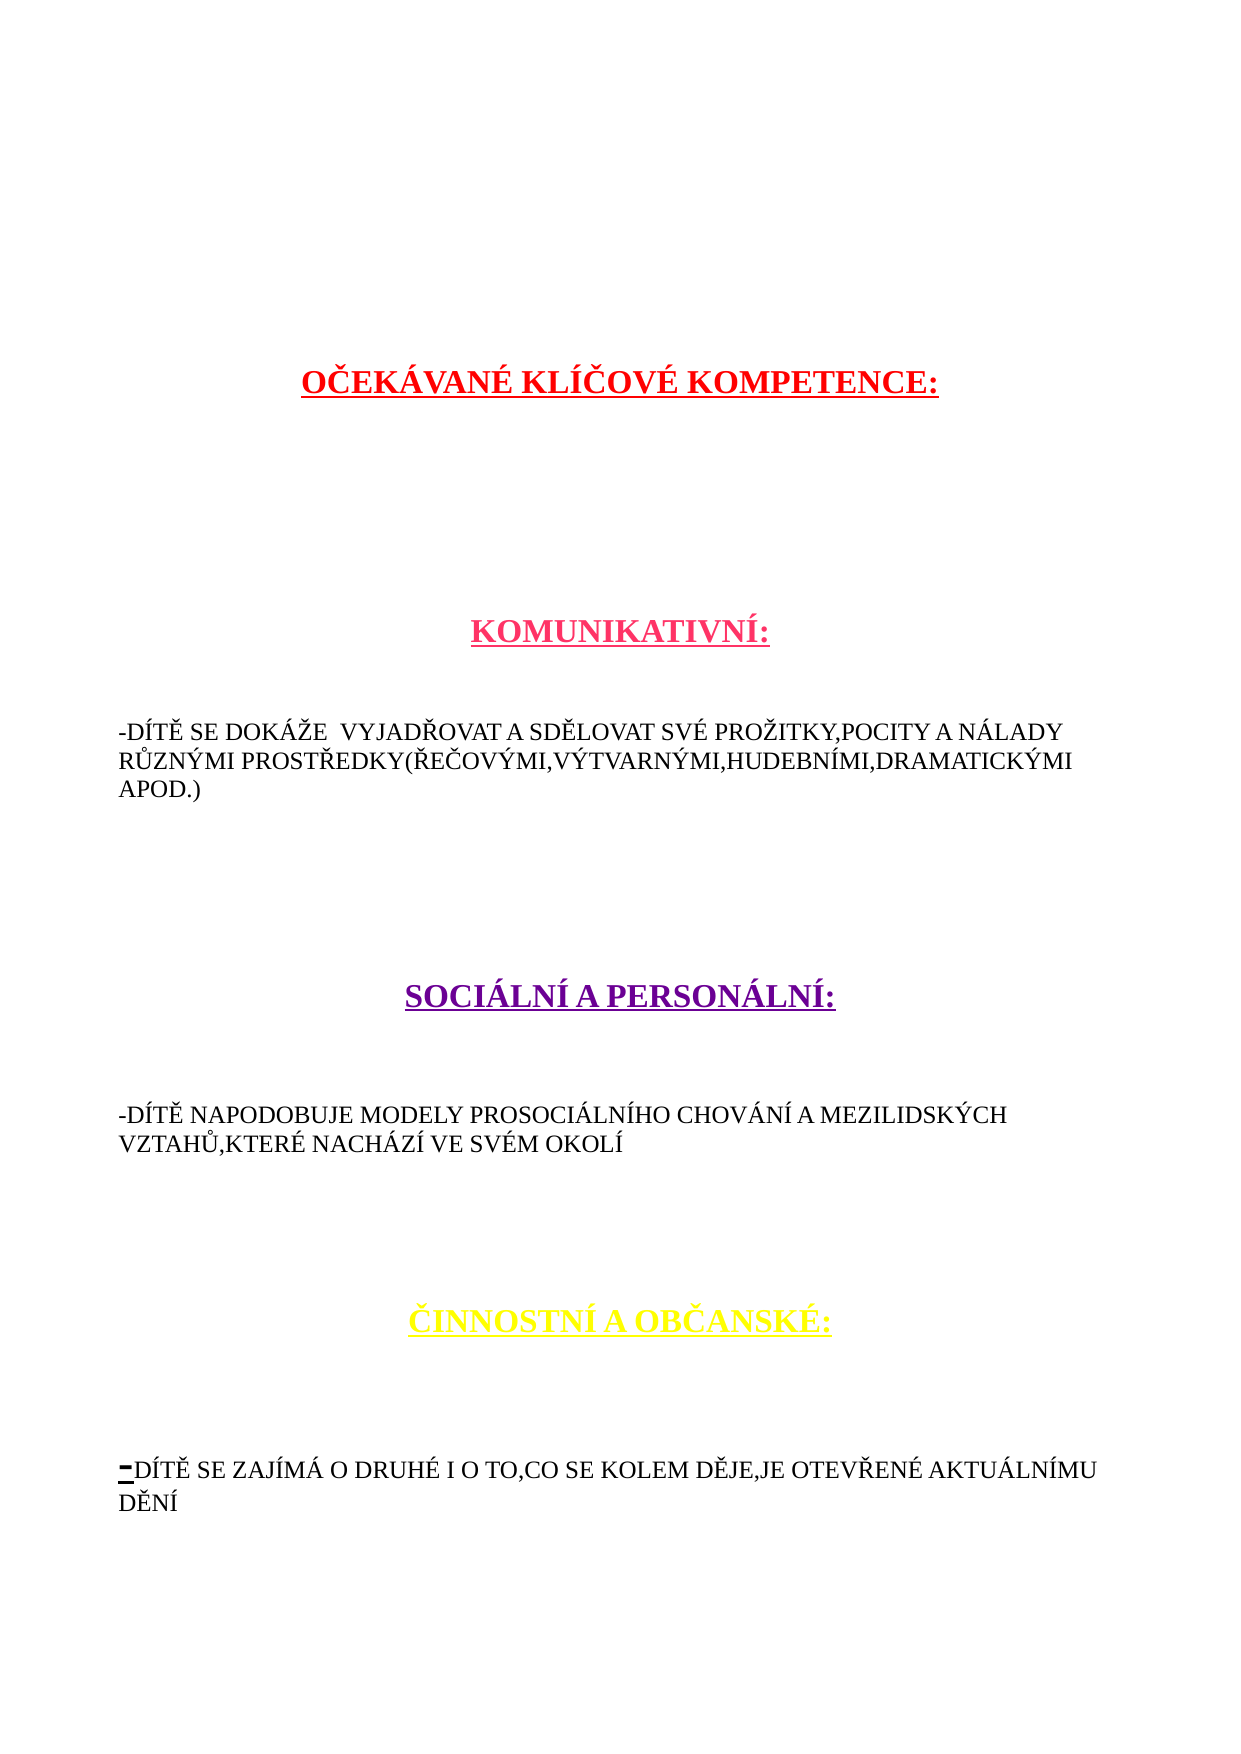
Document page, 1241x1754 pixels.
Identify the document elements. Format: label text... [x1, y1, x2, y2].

text -DÍTĚ SE DOKÁŽE VYJADŘOVAT A SDĚLOVAT SVÉ PROŽITKY,POCITY A NÁLADY RŮZNÝMI PROSTŘEDKY(ŘEČOVÝMI,VÝTVARNÝMI,HUDEBNÍMI,DRAMATICKÝMI [118, 717, 1122, 774]
text -DÍTĚ SE ZAJÍMÁ O DRUHÉ I O TO,CO SE KOLEM DĚJE,JE OTEVŘENÉ AKTUÁLNÍMU DĚNÍ [118, 1436, 1122, 1517]
text ČINNOSTNÍ A OBČANSKÉ: [118, 1302, 1122, 1340]
text OČEKÁVANÉ KLÍČOVÉ KOMPETENCE: [118, 362, 1122, 401]
text APOD.) [118, 774, 1122, 803]
text SOCIÁLNÍ A PERSONÁLNÍ: [118, 976, 1122, 1014]
text KOMUNIKATIVNÍ: [118, 612, 1122, 650]
text -DÍTĚ NAPODOBUJE MODELY PROSOCIÁLNÍHO CHOVÁNÍ A MEZILIDSKÝCH VZTAHŮ,KTERÉ NACHÁZÍ VE SVÉM OKOLÍ [118, 1100, 1122, 1158]
